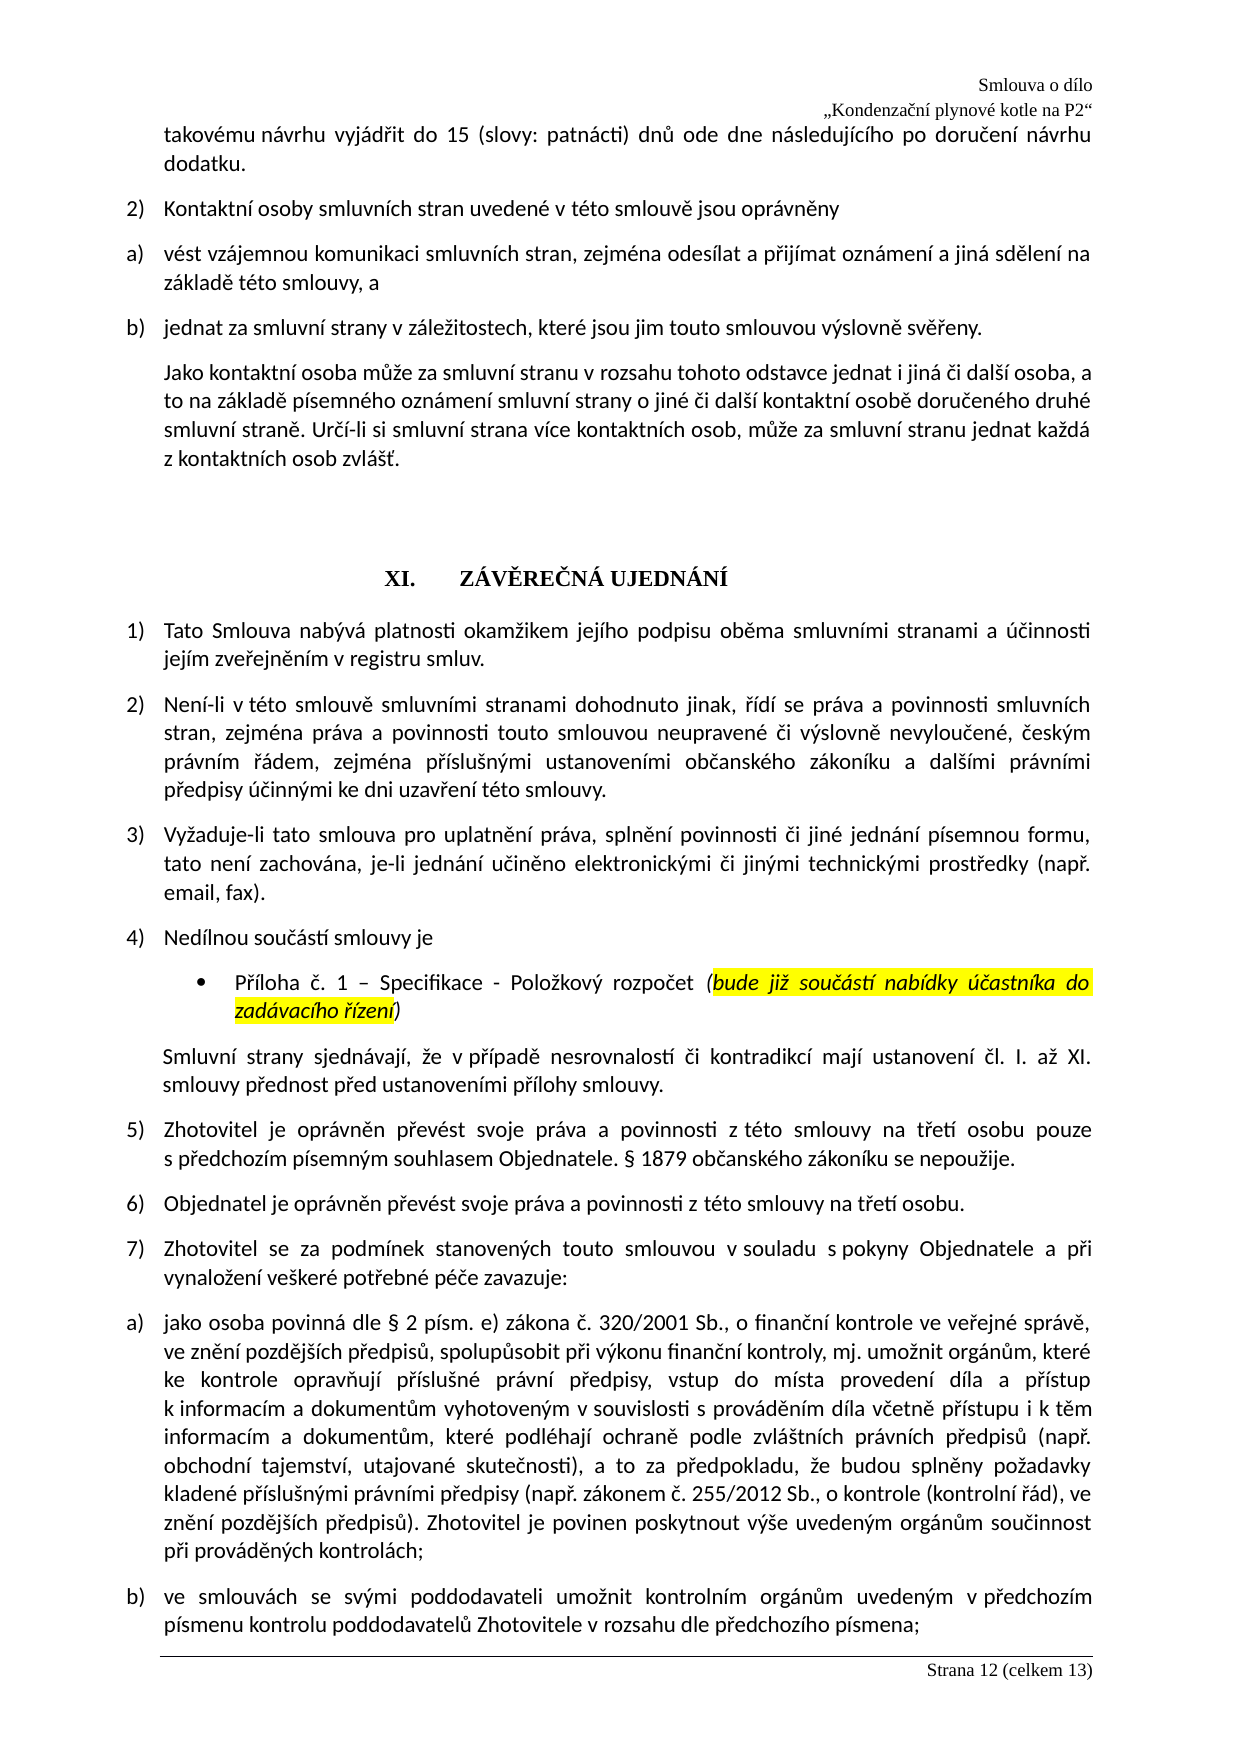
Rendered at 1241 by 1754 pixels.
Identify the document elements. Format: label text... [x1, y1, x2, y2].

subtitle Jako kontaktní osoba může za smluvní stranu v rozsahu tohoto odstavce jednat i jiná či další osoba, a to na základě písemného oznámení smluvní strany o jiné či další kontaktní osobě doručeného druhé smluvní straně. Určí-li si smluvní strana více kontaktních osob, může za smluvní stranu jednat každá z kontaktních osob zvlášť. [164, 358, 1093, 472]
list Není-li v této smlouvě smluvními stranami dohodnuto jinak, řídí se práva a povinnosti smluvních stran, zejména práva a povinnosti touto smlouvou neupravené či výslovně nevyloučené, českým právním řádem, zejména příslušnými ustanoveními občanského zákoníku a dalšími právními předpisy účinnými ke dni uzavření této smlouvy. [126, 690, 1093, 803]
list ve smlouvách se svými poddodavateli umožnit kontrolním orgánům uvedeným v předchozím písmenu kontrolu poddodavatelů Zhotovitele v rozsahu dle předchozího písmena; [126, 1582, 1093, 1638]
list Nedílnou součástí smlouvy je [126, 923, 1093, 951]
list Vyžaduje-li tato smlouva pro uplatnění práva, splnění povinnosti či jiné jednání písemnou formu, tato není zachována, je-li jednání učiněno elektronickými či jinými technickými prostředky (např. email, fax). [126, 821, 1093, 906]
list takovému návrhu vyjádřit do 15 (slovy: patnácti) dnů ode dne následujícího po doručení návrhu dodatku. [126, 120, 1093, 177]
list Příloha č. 1 – Specifikace - Položkový rozpočet (bude již součástí nabídky účastníka do zadávacího řízení) [197, 968, 1093, 1024]
list jako osoba povinná dle § 2 písm. e) zákona č. 320/2001 Sb., o finanční kontrole ve veřejné správě, ve znění pozdějších předpisů, spolupůsobit při výkonu finanční kontroly, mj. umožnit orgánům, které ke kontrole opravňují příslušné právní předpisy, vstup do místa provedení díla a přístup k informacím a dokumentům vyhotoveným v souvislosti s prováděním díla včetně přístupu i k těm informacím a dokumentům, které podléhají ochraně podle zvláštních právních předpisů (např. obchodní tajemství, utajované skutečnosti), a to za předpokladu, že budou splněny požadavky kladené příslušnými právními předpisy (např. zákonem č. 255/2012 Sb., o kontrole (kontrolní řád), ve znění pozdějších předpisů). Zhotovitel je povinen poskytnout výše uvedeným orgánům součinnost při prováděných kontrolách; [126, 1308, 1093, 1564]
list Tato Smlouva nabývá platnosti okamžikem jejího podpisu oběma smluvními stranami a účinnosti jejím zveřejněním v registru smluv. [126, 616, 1093, 672]
list Kontaktní osoby smluvních stran uvedené v této smlouvě jsou oprávněny [126, 194, 1093, 222]
list Zhotovitel se za podmínek stanovených touto smlouvou v souladu s pokyny Objednatele a při vynaložení veškeré potřebné péče zavazuje: [126, 1234, 1093, 1291]
list Objednatel je oprávněn převést svoje práva a povinnosti z této smlouvy na třetí osobu. [126, 1189, 1093, 1217]
subtitle Smluvní strany sjednávají, že v případě nesrovnalostí či kontradikcí mají ustanovení čl. I. až XI. smlouvy přednost před ustanoveními přílohy smlouvy. [162, 1042, 1093, 1098]
list jednat za smluvní strany v záležitostech, které jsou jim touto smlouvou výslovně svěřeny. [126, 313, 1093, 341]
list vést vzájemnou komunikaci smluvních stran, zejména odesílat a přijímat oznámení a jiná sdělení na základě této smlouvy, a [126, 239, 1093, 296]
list ZÁVĚREČNÁ UJEDNÁNÍ [384, 565, 1093, 591]
list Zhotovitel je oprávněn převést svoje práva a povinnosti z této smlouvy na třetí osobu pouze s předchozím písemným souhlasem Objednatele. § 1879 občanského zákoníku se nepoužije. [126, 1116, 1093, 1172]
